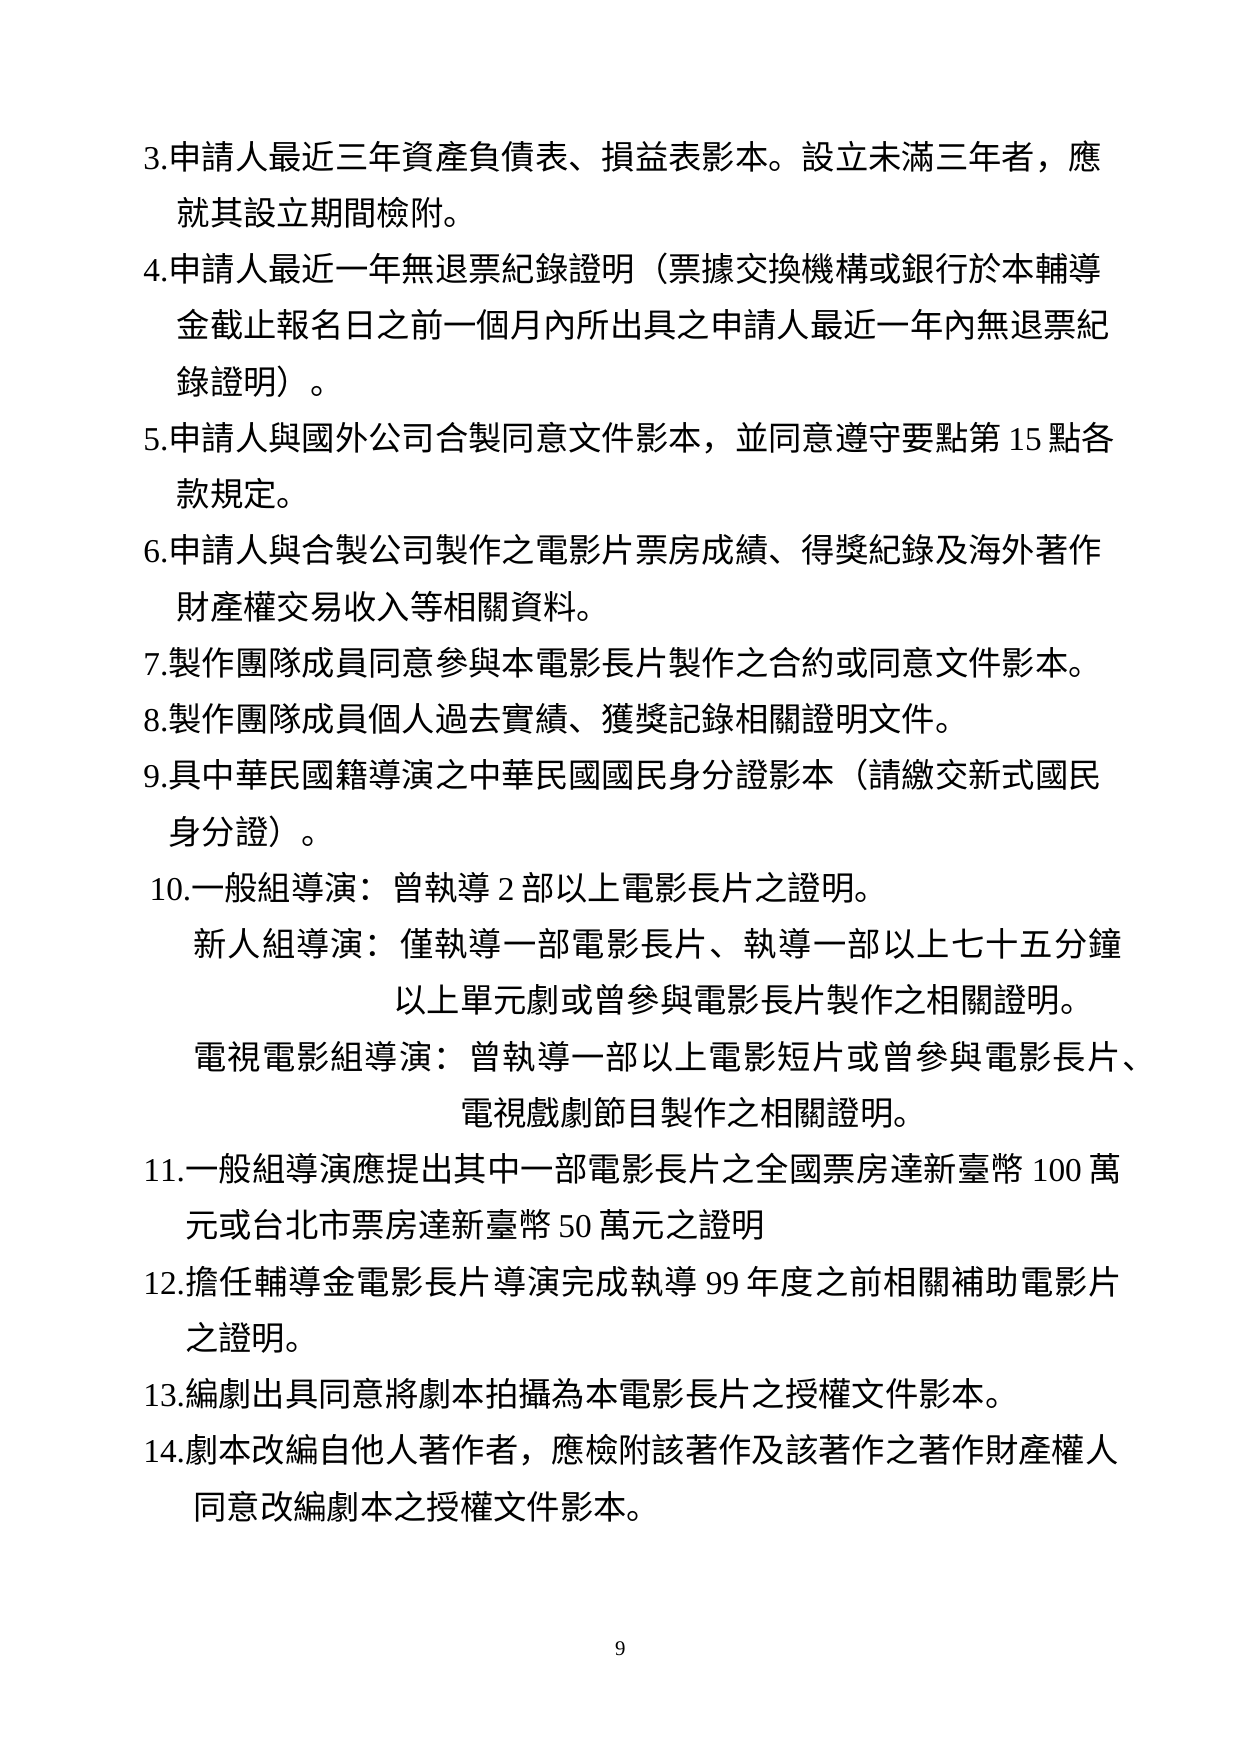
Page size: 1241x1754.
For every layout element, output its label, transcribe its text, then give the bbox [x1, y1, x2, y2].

text 5.申請人與國外公司合製同意文件影本，並同意遵守要點第15點各款規定。 [143, 405, 1122, 518]
text 14.劇本改編自他人著作者，應檢附該著作及該著作之著作財產權人同意改編劇本之授權文件影本。 [143, 1418, 1122, 1530]
text 3.申請人最近三年資產負債表、損益表影本。設立未滿三年者，應就其設立期間檢附。 [143, 124, 1122, 237]
text 13.編劇出具同意將劇本拍攝為本電影長片之授權文件影本。 [143, 1362, 1122, 1418]
text 4.申請人最近一年無退票紀錄證明（票據交換機構或銀行於本輔導金截止報名日之前一個月內所出具之申請人最近一年內無退票紀錄證明）。 [143, 237, 1122, 405]
text 12.擔任輔導金電影長片導演完成執導99年度之前相關補助電影片之證明。 [143, 1249, 1122, 1362]
text 10.一般組導演：曾執導2部以上電影長片之證明。 [149, 855, 1122, 912]
text 8.製作團隊成員個人過去實績、獲獎記錄相關證明文件。 [143, 687, 1122, 743]
text 7.製作團隊成員同意參與本電影長片製作之合約或同意文件影本。 [143, 630, 1122, 687]
text 電視電影組導演：曾執導一部以上電影短片或曾參與電影長片、電視戲劇節目製作之相關證明。 [193, 1024, 1122, 1137]
text 6.申請人與合製公司製作之電影片票房成績、得獎紀錄及海外著作財產權交易收入等相關資料。 [143, 518, 1122, 630]
text 9.具中華民國籍導演之中華民國國民身分證影本（請繳交新式國民身分證）。 [143, 743, 1122, 855]
text 新人組導演：僅執導一部電影長片、執導一部以上七十五分鐘以上單元劇或曾參與電影長片製作之相關證明。 [193, 912, 1122, 1024]
text 11.一般組導演應提出其中一部電影長片之全國票房達新臺幣100萬元或台北市票房達新臺幣50萬元之證明 [143, 1137, 1122, 1249]
